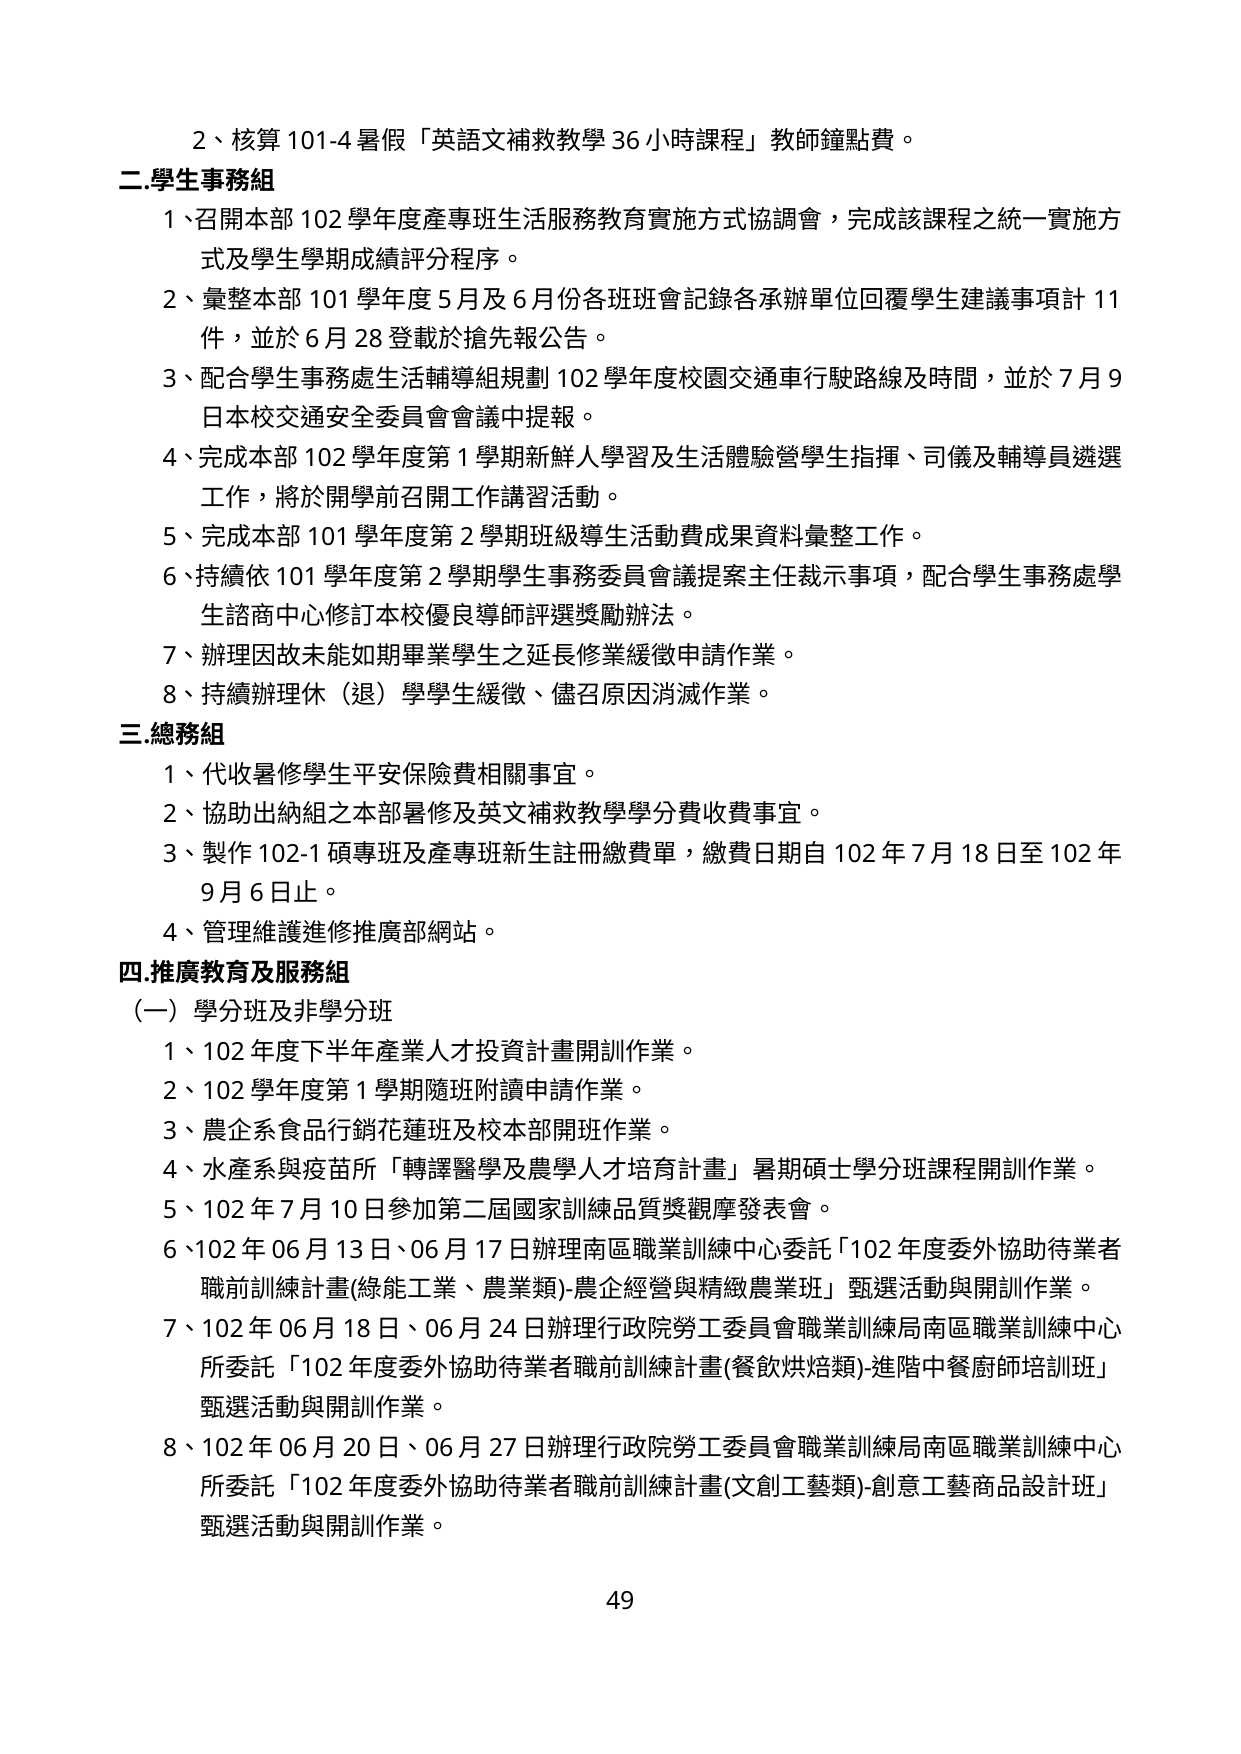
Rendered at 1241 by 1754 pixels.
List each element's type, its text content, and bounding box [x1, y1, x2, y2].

text 7、辦理因故未能如期畢業學生之延長修業緩徵申請作業。 [118, 633, 1122, 672]
text 5、102年7月10日參加第二屆國家訓練品質獎觀摩發表會。 [163, 1187, 1122, 1226]
text 7、102年06月18日、06月24日辦理行政院勞工委員會職業訓練局南區職業訓練中心所委託「102年度委外協助待業者職前訓練計畫(餐飲烘焙類)-進階中餐廚師培訓班」甄選活動與開訓作業。 [163, 1306, 1122, 1424]
text 6、102年06月13日、06月17日辦理南區職業訓練中心委託「102年度委外協助待業者職前訓練計畫(綠能工業、農業類)-農企經營與精緻農業班」甄選活動與開訓作業。 [163, 1226, 1122, 1306]
text 2、核算101-4暑假「英語文補救教學36小時課程」教師鐘點費。 [118, 118, 1122, 158]
text 2、102學年度第1學期隨班附讀申請作業。 [163, 1068, 1122, 1108]
text 3、配合學生事務處生活輔導組規劃102學年度校園交通車行駛路線及時間，並於7月9日本校交通安全委員會會議中提報。 [162, 356, 1122, 435]
text 5、完成本部101學年度第2學期班級導生活動費成果資料彙整工作。 [162, 514, 1122, 553]
text 4、管理維護進修推廣部網站。 [163, 910, 1122, 949]
text 1、代收暑修學生平安保險費相關事宜。 [163, 751, 1122, 791]
text 4、水產系與疫苗所「轉譯醫學及農學人才培育計畫」暑期碩士學分班課程開訓作業。 [163, 1147, 1122, 1187]
text 4、完成本部102學年度第1學期新鮮人學習及生活體驗營學生指揮、司儀及輔導員遴選工作，將於開學前召開工作講習活動。 [162, 435, 1122, 514]
text 3、製作102-1碩專班及產專班新生註冊繳費單，繳費日期自102年7月18日至102年9月6日止。 [163, 831, 1122, 910]
text 1、102年度下半年產業人才投資計畫開訓作業。 [163, 1028, 1122, 1068]
text 2、彙整本部101學年度5月及6月份各班班會記錄各承辦單位回覆學生建議事項計11件，並於6月28登載於搶先報公告。 [162, 276, 1122, 356]
text 1、召開本部102學年度產專班生活服務教育實施方式協調會，完成該課程之統一實施方式及學生學期成績評分程序。 [162, 197, 1122, 276]
text （一）學分班及非學分班 [118, 989, 1122, 1028]
text 三.總務組 [118, 712, 1122, 751]
text 3、農企系食品行銷花蓮班及校本部開班作業。 [163, 1108, 1122, 1147]
text 8、持續辦理休（退）學學生緩徵、儘召原因消滅作業。 [118, 672, 1122, 712]
text 四.推廣教育及服務組 [118, 949, 1122, 989]
text 8、102年06月20日、06月27日辦理行政院勞工委員會職業訓練局南區職業訓練中心所委託「102年度委外協助待業者職前訓練計畫(文創工藝類)-創意工藝商品設計班」甄選活動與開訓作業。 [163, 1424, 1122, 1543]
text 二.學生事務組 [118, 158, 1122, 197]
text 2、協助出納組之本部暑修及英文補救教學學分費收費事宜。 [163, 791, 1122, 831]
text 6、持續依101學年度第2學期學生事務委員會議提案主任裁示事項，配合學生事務處學生諮商中心修訂本校優良導師評選獎勵辦法。 [162, 553, 1122, 633]
